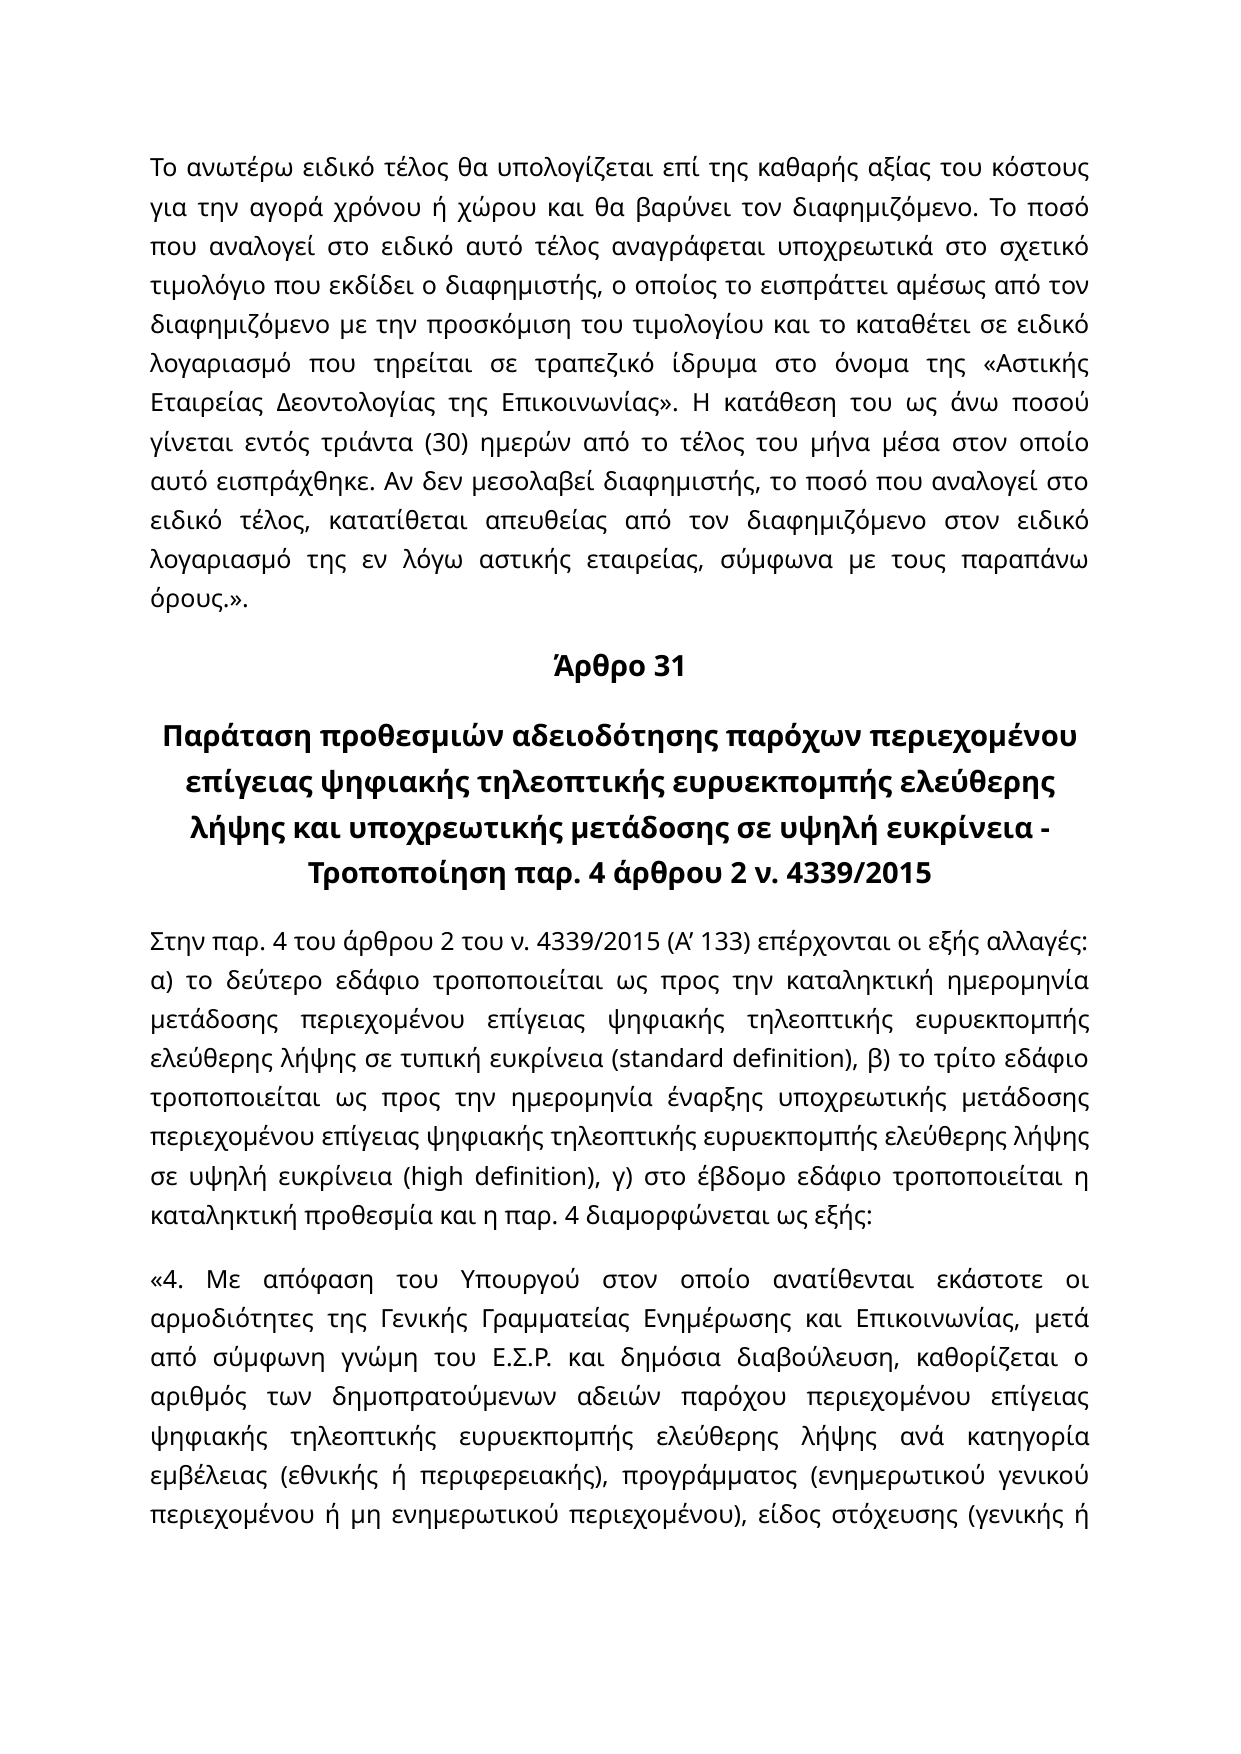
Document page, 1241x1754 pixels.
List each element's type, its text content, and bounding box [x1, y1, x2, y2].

text Το ανωτέρω ειδικό τέλος θα υπολογίζεται επί της καθαρής αξίας του κόστους για την αγορά χρόνου ή χώρου και θα βαρύνει τον διαφημιζόμενο. Το ποσό που αναλογεί στο ειδικό αυτό τέλος αναγράφεται υποχρεωτικά στο σχετικό τιμολόγιο που εκδίδει ο διαφημιστής, ο οποίος το εισπράττει αμέσως από τον διαφημιζόμενο με την προσκόμιση του τιμολογίου και το καταθέτει σε ειδικό λογαριασμό που τηρείται σε τραπεζικό ίδρυμα στο όνομα της «Αστικής Εταιρείας Δεοντολογίας της Επικοινωνίας». Η κατάθεση του ως άνω ποσού γίνεται εντός τριάντα (30) ημερών από το τέλος του μήνα μέσα στον οποίο αυτό εισπράχθηκε. Αν δεν μεσολαβεί διαφημιστής, το ποσό που αναλογεί στο ειδικό τέλος, κατατίθεται απευθείας από τον διαφημιζόμενο στον ειδικό λογαριασμό της εν λόγω αστικής εταιρείας, σύμφωνα με τους παραπάνω όρους.». [150, 150, 1090, 615]
text «4. Με απόφαση του Υπουργού στον οποίο ανατίθενται εκάστοτε οι αρμοδιότητες της Γενικής Γραμματείας Ενημέρωσης και Επικοινωνίας, μετά από σύμφωνη γνώμη του Ε.Σ.Ρ. και δημόσια διαβούλευση, καθορίζεται ο αριθμός των δημοπρατούμενων αδειών παρόχου περιεχομένου επίγειας ψηφιακής τηλεοπτικής ευρυεκπομπής ελεύθερης λήψης ανά κατηγορία εμβέλειας (εθνικής ή περιφερειακής), προγράμματος (ενημερωτικού γενικού περιεχομένου ή μη ενημερωτικού περιεχομένου), είδος στόχευσης (γενικής ή [150, 1261, 1090, 1531]
subtitle Άρθρο 31 [150, 645, 1090, 685]
text Στην παρ. 4 του άρθρου 2 του ν. 4339/2015 (Α’ 133) επέρχονται οι εξής αλλαγές: α) το δεύτερο εδάφιο τροποποιείται ως προς την καταληκτική ημερομηνία μετάδοσης περιεχομένου επίγειας ψηφιακής τηλεοπτικής ευρυεκπομπής ελεύθερης λήψης σε τυπική ευκρίνεια (standard definition), β) το τρίτο εδάφιο τροποποιείται ως προς την ημερομηνία έναρξης υποχρεωτικής μετάδοσης περιεχομένου επίγειας ψηφιακής τηλεοπτικής ευρυεκπομπής ελεύθερης λήψης σε υψηλή ευκρίνεια (high definition), γ) στο έβδομο εδάφιο τροποποιείται η καταληκτική προθεσμία και η παρ. 4 διαμορφώνεται ως εξής: [150, 923, 1090, 1231]
subtitle Παράταση προθεσμιών αδειοδότησης παρόχων περιεχομένου επίγειας ψηφιακής τηλεοπτικής ευρυεκπομπής ελεύθερης λήψης και υποχρεωτικής μετάδοσης σε υψηλή ευκρίνεια - Τροποποίηση παρ. 4 άρθρου 2 ν. 4339/2015 [150, 716, 1090, 892]
